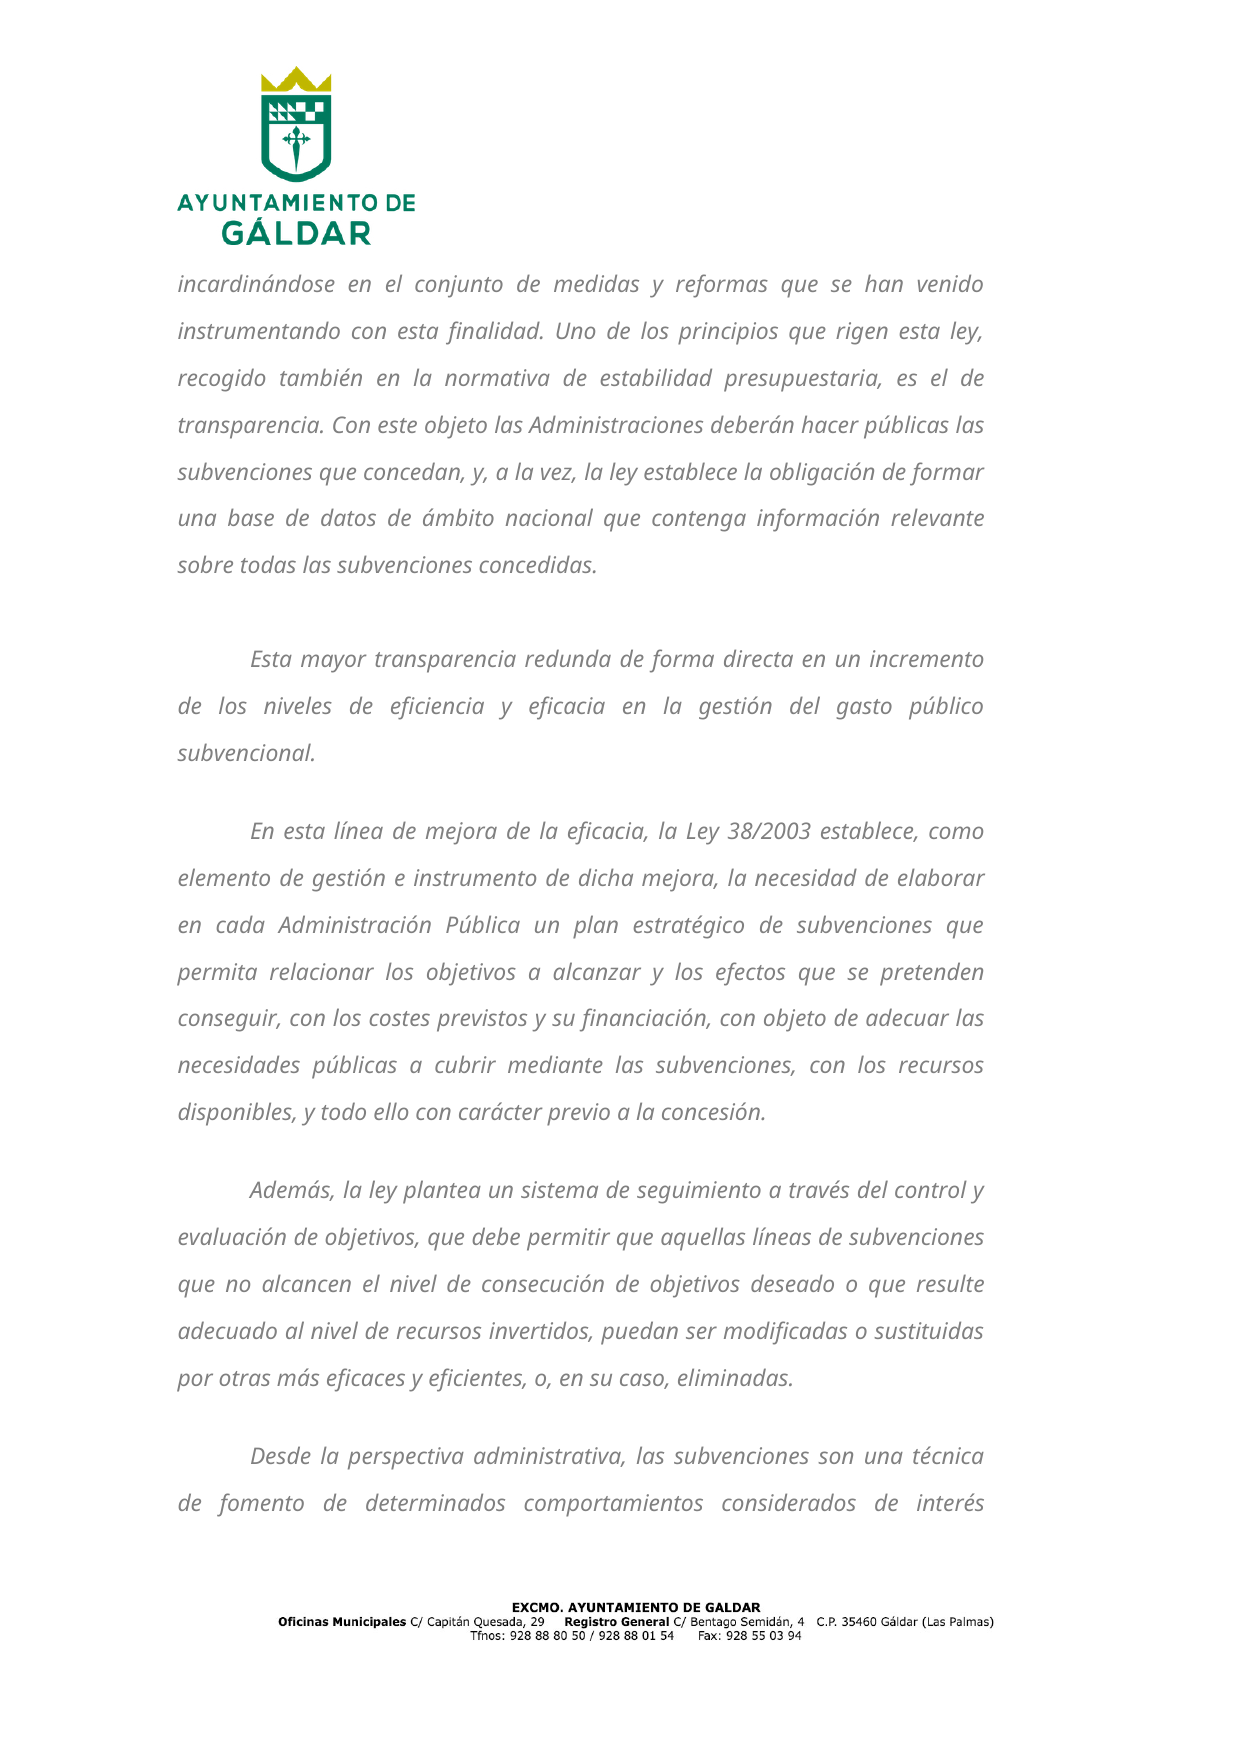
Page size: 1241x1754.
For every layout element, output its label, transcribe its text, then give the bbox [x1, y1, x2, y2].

text En esta línea de mejora de la eficacia, la Ley 38/2003 establece, como elemento de gestión e instrumento de dicha mejora, la necesidad de elaborar en cada Administración Pública un plan estratégico de subvenciones que permita relacionar los objetivos a alcanzar y los efectos que se pretenden conseguir, con los costes previstos y su financiación, con objeto de adecuar las necesidades públicas a cubrir mediante las subvenciones, con los recursos disponibles, y todo ello con carácter previo a la concesión. [177, 815, 988, 1127]
text Desde la perspectiva administrativa, las subvenciones son una técnica de fomento de determinados comportamientos considerados de interés [177, 1440, 988, 1518]
text Esta mayor transparencia redunda de forma directa en un incremento de los niveles de eficiencia y eficacia en la gestión del gasto público subvencional. [177, 643, 988, 768]
text Además, la ley plantea un sistema de seguimiento a través del control y evaluación de objetivos, que debe permitir que aquellas líneas de subvenciones que no alcancen el nivel de consecución de objetivos deseado o que resulte adecuado al nivel de recursos invertidos, puedan ser modificadas o sustituidas por otras más eficaces y eficientes, o, en su caso, eliminadas. [177, 1174, 988, 1393]
text incardinándose en el conjunto de medidas y reformas que se han venido instrumentando con esta finalidad. Uno de los principios que rigen esta ley, recogido también en la normativa de estabilidad presupuestaria, es el de transparencia. Con este objeto las Administraciones deberán hacer públicas las subvenciones que concedan, y, a la vez, la ley establece la obligación de formar una base de datos de ámbito nacional que contenga información relevante sobre todas las subvenciones concedidas. [177, 268, 988, 580]
